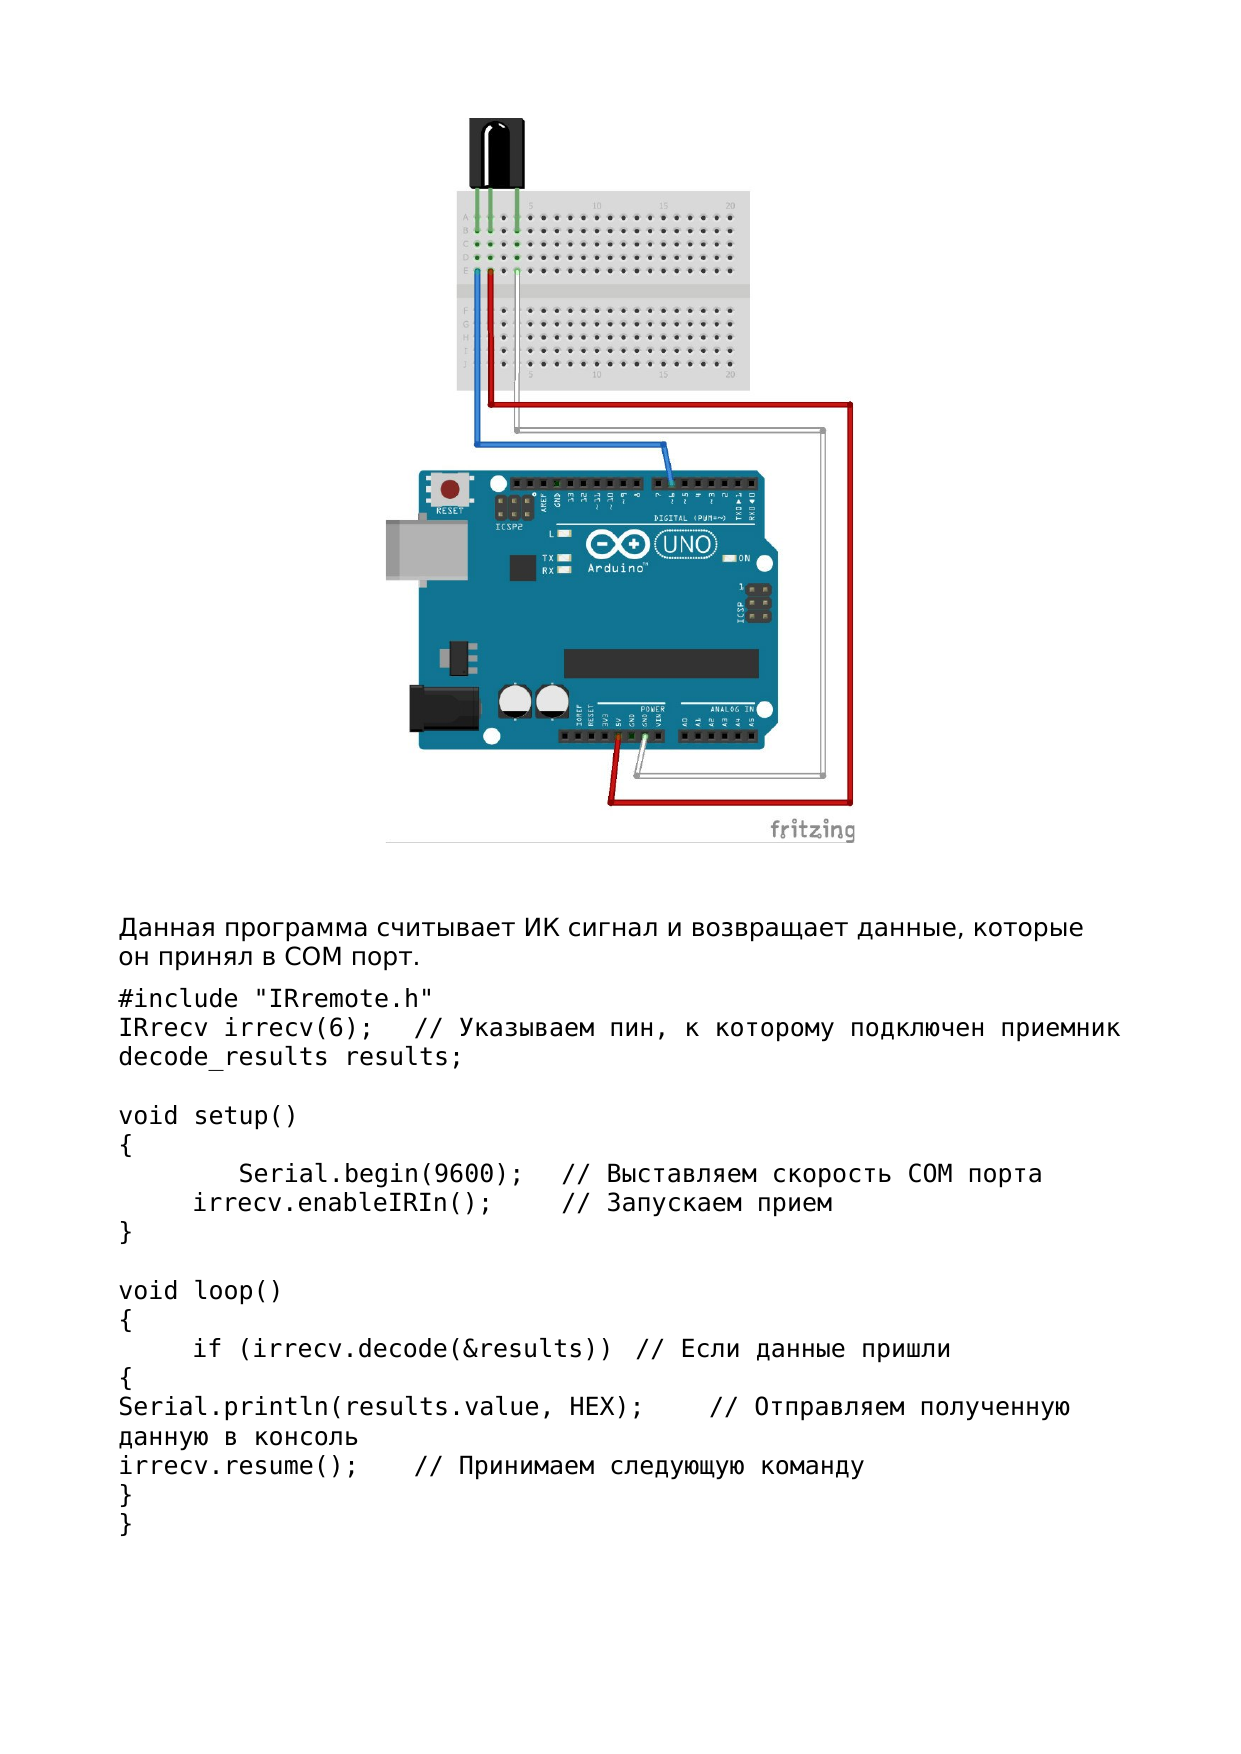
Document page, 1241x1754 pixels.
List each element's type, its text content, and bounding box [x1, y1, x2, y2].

picture [385, 118, 855, 843]
text #include "IRremote.h" IRrecv irrecv(6); // Указываем пин, к которому подключен приемник decode_results results; void setup() { Serial.begin(9600); // Выставляем скорость COM порта irrecv.enableIRIn(); // Запускаем прием } void loop() { if (irrecv.decode(&results)) // Если данные пришли { Serial.println(results.value, HEX); // Отправляем полученную данную в консоль irrecv.resume(); // Принимаем следующую команду } } [118, 984, 1122, 1538]
text Данная программа считывает ИК сигнал и возвращает данные, которые он принял в COM порт. [118, 913, 1122, 972]
